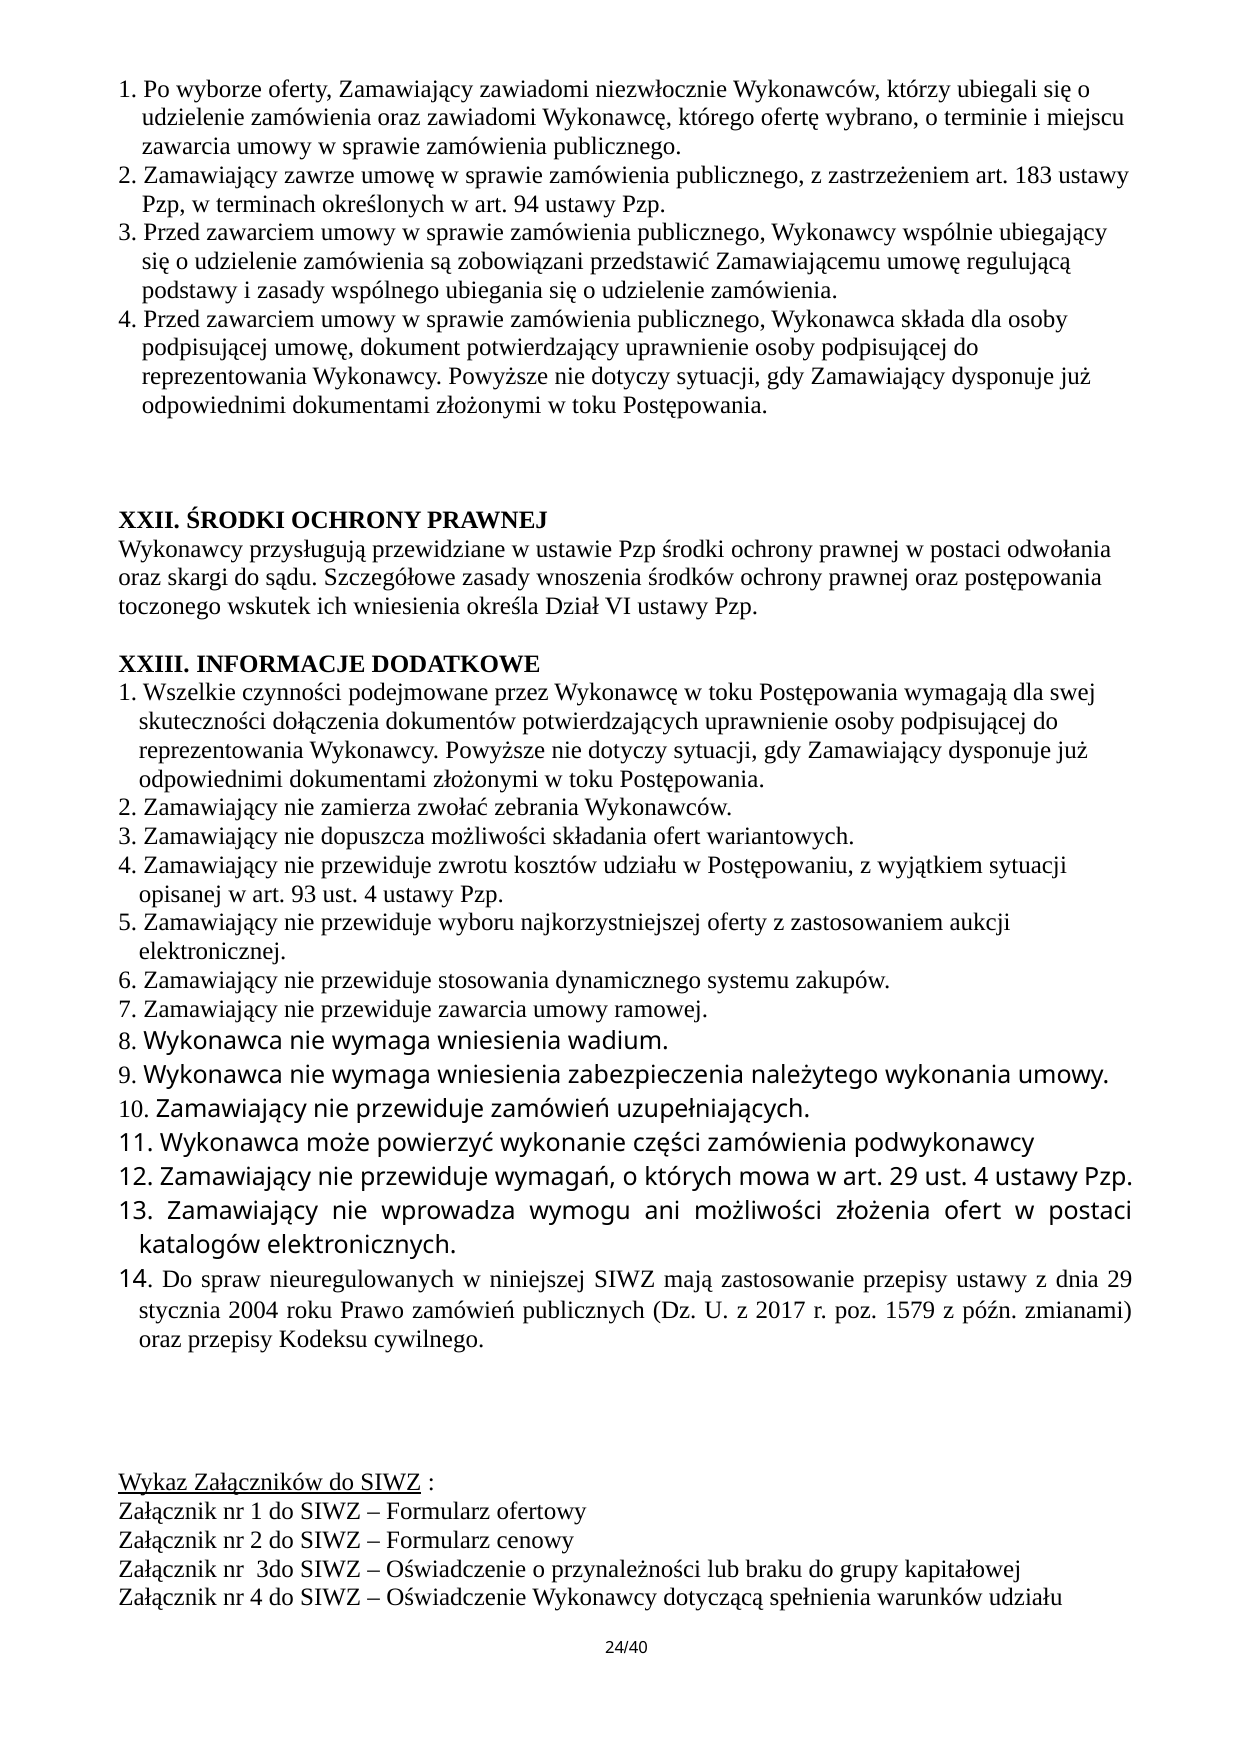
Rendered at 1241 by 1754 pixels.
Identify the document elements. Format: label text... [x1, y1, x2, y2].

text 2. Zamawiający nie zamierza zwołać zebrania Wykonawców. [118, 792, 1134, 821]
text Załącznik nr 4 do SIWZ – Oświadczenie Wykonawcy dotyczącą spełnienia warunków udziału [118, 1582, 1134, 1611]
text 4. Zamawiający nie przewiduje zwrotu kosztów udziału w Postępowaniu, z wyjątkiem sytuacji opisanej w art. 93 ust. 4 ustawy Pzp. [118, 850, 1134, 907]
text 12. Zamawiający nie przewiduje wymagań, o których mowa w art. 29 ust. 4 ustawy Pzp. [118, 1159, 1134, 1193]
text 1. Po wyborze oferty, Zamawiający zawiadomi niezwłocznie Wykonawców, którzy ubiegali się o udzielenie zamówienia oraz zawiadomi Wykonawcę, którego ofertę wybrano, o terminie i miejscu zawarcia umowy w sprawie zamówienia publicznego. [118, 74, 1134, 160]
text 13. Zamawiający nie wprowadza wymogu ani możliwości złożenia ofert w postaci katalogów elektronicznych. [118, 1193, 1134, 1261]
text 2. Zamawiający zawrze umowę w sprawie zamówienia publicznego, z zastrzeżeniem art. 183 ustawy Pzp, w terminach określonych w art. 94 ustawy Pzp. [118, 160, 1134, 217]
text Wykaz Załączników do SIWZ : [118, 1467, 1134, 1496]
text 5. Zamawiający nie przewiduje wyboru najkorzystniejszej oferty z zastosowaniem aukcji elektronicznej. [118, 907, 1134, 965]
text 9. Wykonawca nie wymaga wniesienia zabezpieczenia należytego wykonania umowy. [118, 1057, 1134, 1091]
text 11. Wykonawca może powierzyć wykonanie części zamówienia podwykonawcy [118, 1125, 1134, 1159]
text Załącznik nr 1 do SIWZ – Formularz ofertowy [118, 1496, 1134, 1525]
text XXIII. INFORMACJE DODATKOWE [118, 649, 1134, 677]
text XXII. ŚRODKI OCHRONY PRAWNEJ [118, 505, 1134, 534]
text 8. Wykonawca nie wymaga wniesienia wadium. [118, 1022, 1134, 1057]
text 14. Do spraw nieuregulowanych w niniejszej SIWZ mają zastosowanie przepisy ustawy z dnia 29 stycznia 2004 roku Prawo zamówień publicznych (Dz. U. z 2017 r. poz. 1579 z późn. zmianami) oraz przepisy Kodeksu cywilnego. [118, 1261, 1134, 1352]
text 6. Zamawiający nie przewiduje stosowania dynamicznego systemu zakupów. [118, 965, 1134, 994]
text 3. Przed zawarciem umowy w sprawie zamówienia publicznego, Wykonawcy wspólnie ubiegający się o udzielenie zamówienia są zobowiązani przedstawić Zamawiającemu umowę regulującą podstawy i zasady wspólnego ubiegania się o udzielenie zamówienia. [118, 217, 1134, 304]
text 3. Zamawiający nie dopuszcza możliwości składania ofert wariantowych. [118, 821, 1134, 850]
text 4. Przed zawarciem umowy w sprawie zamówienia publicznego, Wykonawca składa dla osoby podpisującej umowę, dokument potwierdzający uprawnienie osoby podpisującej do reprezentowania Wykonawcy. Powyższe nie dotyczy sytuacji, gdy Zamawiający dysponuje już odpowiednimi dokumentami złożonymi w toku Postępowania. [118, 304, 1134, 419]
text Załącznik nr 3do SIWZ – Oświadczenie o przynależności lub braku do grupy kapitałowej [118, 1554, 1134, 1582]
text 1. Wszelkie czynności podejmowane przez Wykonawcę w toku Postępowania wymagają dla swej skuteczności dołączenia dokumentów potwierdzających uprawnienie osoby podpisującej do reprezentowania Wykonawcy. Powyższe nie dotyczy sytuacji, gdy Zamawiający dysponuje już odpowiednimi dokumentami złożonymi w toku Postępowania. [118, 677, 1134, 792]
text 10. Zamawiający nie przewiduje zamówień uzupełniających. [118, 1091, 1134, 1125]
text 7. Zamawiający nie przewiduje zawarcia umowy ramowej. [118, 994, 1134, 1022]
text Wykonawcy przysługują przewidziane w ustawie Pzp środki ochrony prawnej w postaci odwołania oraz skargi do sądu. Szczegółowe zasady wnoszenia środków ochrony prawnej oraz postępowania toczonego wskutek ich wniesienia określa Dział VI ustawy Pzp. [118, 534, 1134, 620]
text Załącznik nr 2 do SIWZ – Formularz cenowy [118, 1525, 1134, 1554]
